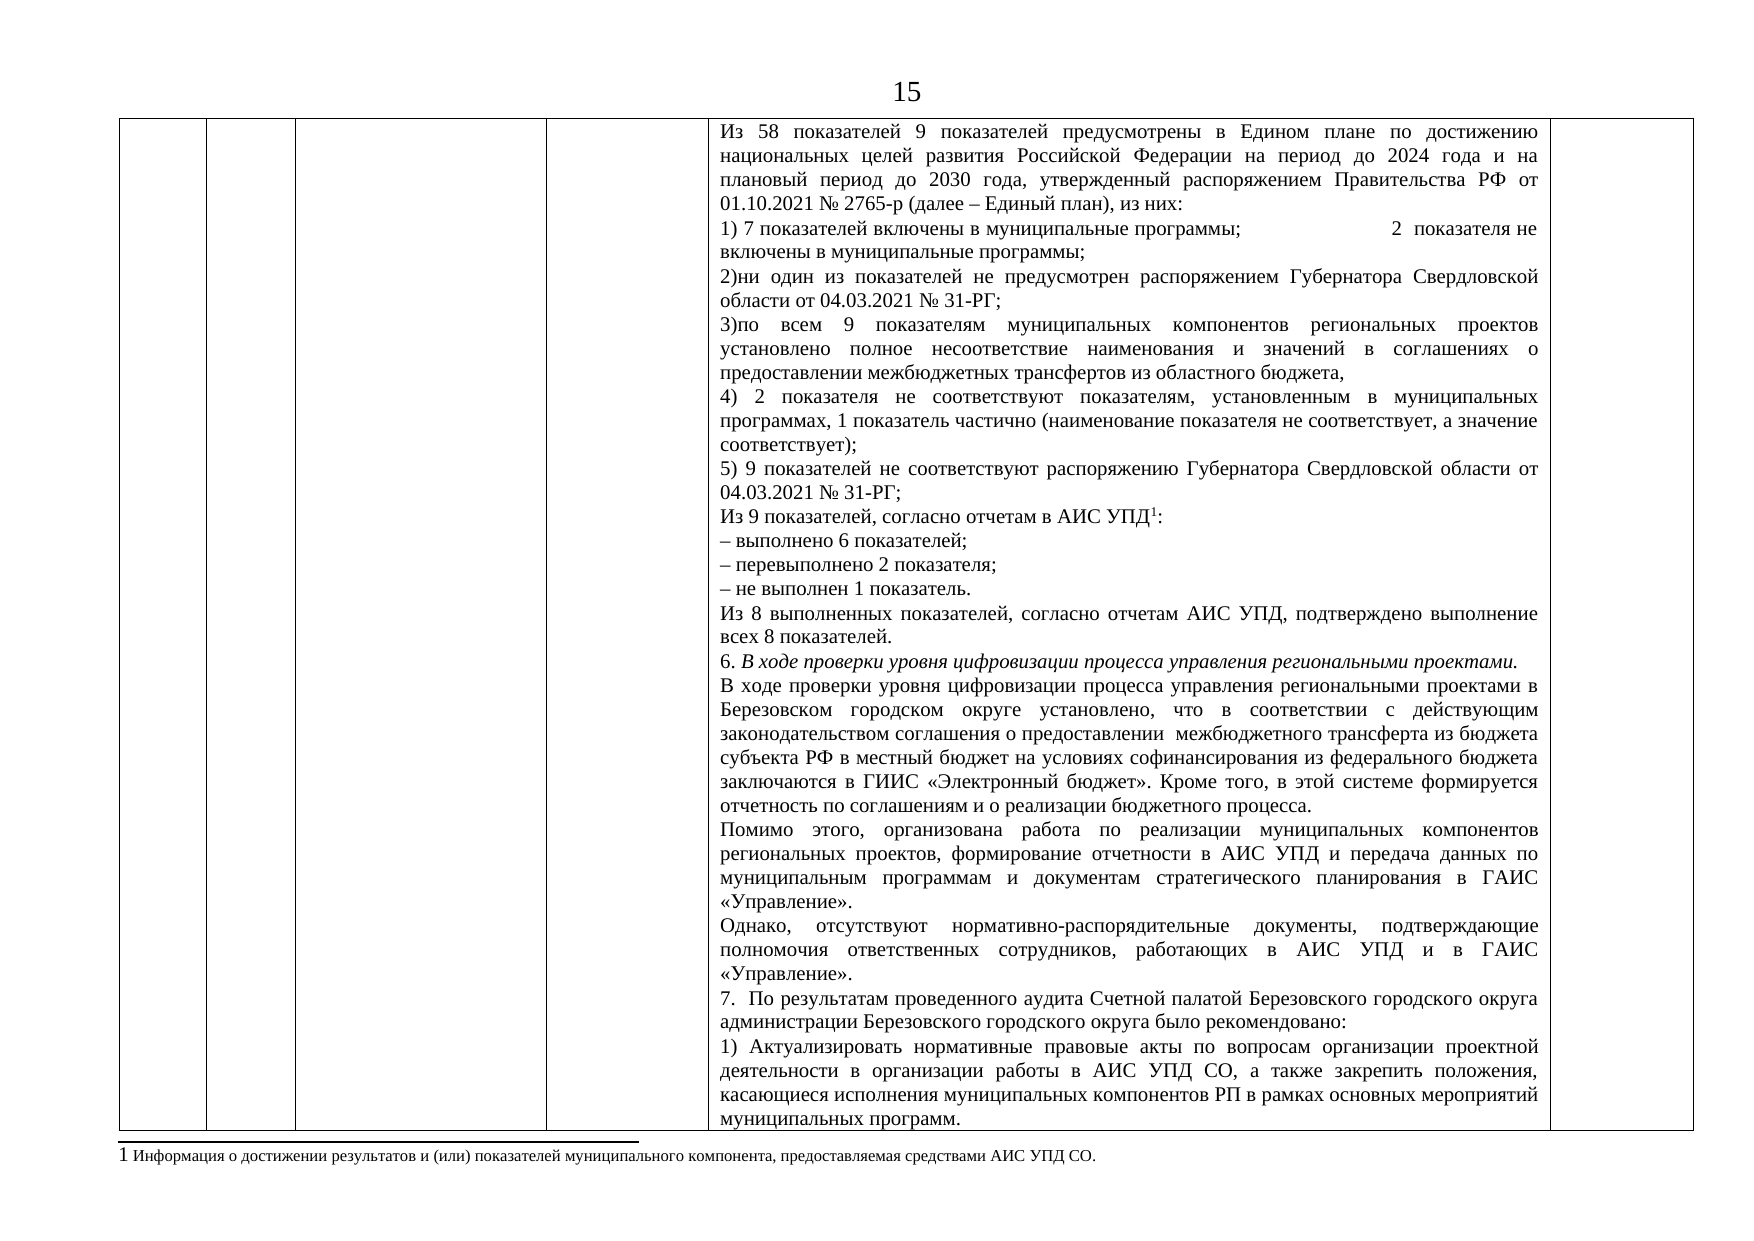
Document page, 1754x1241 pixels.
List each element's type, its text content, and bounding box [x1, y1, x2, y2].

table_cell [1551, 119, 1693, 1130]
table_cell [120, 119, 206, 1130]
table_cell [207, 119, 295, 1130]
table_cell [547, 119, 708, 1130]
table_cell [296, 119, 546, 1130]
table_cell В соответствии с пунктом 2.4. плана работы Счетной палаты Свердловской области на 2022 год, пунктом 2.1. раздела 2 плана работы Счетной палаты Березовского городского округа на 2022 год в администрации Березовского городского округа и подведомственных ей учреждениях проведено экспертно-аналитическое мероприятие «Аудит реализации в 2021 году на территории Свердловской области региональных проектов, в том числе муниципальных компонентов, обеспечивающих достижение целей, показателей и результатов федеральных проектов, входящих в состав национальных проектов (совместно с контрольно-счетными органами муниципальных образований Свердловской области по согласованию)». Предметом экспертно-аналитического мероприятия стала: реализация на территории Березовского городского округа в 2021 году региональных проектов, в том числе муниципальных компонентов, обеспечивающих достижение целей, показателей и результатов федеральных проектов, входящих в состав национальных проектов. Исследуемый период: 2021 год. Цель экспертно–аналитического мероприятия: оценка эффективности использования бюджетных средств, вклада и достаточности мер, предусмотренных региональными проектами, в том числе муниципальными компонентами для обеспечения достижения установленных целей национальных проектов для Березовского городского округа. Срок проведения экспертно–аналитического мероприятия в целом с 14 марта по 18 мая 2022 года. В результате проведения экспертно-аналитического мероприятия установлено следующее: 1. Оценка достаточности и актуальности нормативной правовой и методической базы, регламентирующей реализацию региональных проектов, в том числе муниципальных компонентов. Нормативными правовыми актами Березовского городского округа определены полномочия, стратегические направления, а также утверждены к исполнению конкретные мероприятия в части реализации региональных проектов, которые не противоречат Федеральному и региональному законодательству. Приняты муниципальные правовые акты, регламентирующие организацию проектной деятельности. Однако в процессе внедрения проектной деятельности в Березовском городском округе нормативные документы о создании проектного комитета и проектного офиса не изданы, организация деятельности в АИС УПД СО (автоматизированная информационная система управления проектной деятельностью в Свердловской области) не закреплена нормативно-распорядительными документами. 2. Анализ заключенных соглашений о реализации региональных проектов на территории Березовского городского округа (далее – соглашение о реализации региональных проектов), обеспечивающих достижение целей, показателей и результатов соответствующих федеральных проектов, соглашений о предоставлении межбюджетных трансфертов из федерального и областного бюджета бюджету Березовского городского округа на реализацию региональных проектов . В Березовском городском округе в 2021 году реализовывались 13 муниципальных компонентов, входящих в состав 13 региональных проектов (далее-РП). На 2021 год, в целях реализации муниципальных компонентов РП на территории муниципального образования (далее - МО), заключено: 1) 13 соглашений о достижении результатов и показателей муниципальных компонентов (далее – МК), из них по 10 – заключены дополнительные соглашения. 2) 6 соглашений о предоставлении межбюджетных трансфертов (далее – МБТ) из областного бюджета. В целом из 13 муниципальных компонентов РП по 7 муниципальным компонентам РП финансирование за счет бюджетных средств не было предусмотрено. По всем 6 РП, предусматривающим предоставление МБТ из областного бюджета, заключены соглашения о достижении результатов и показателей МК. Доля финансирования из средств местного бюджета различна и составила от 6,0 % (муниципальный компонент РП «Формирование комфортной городской среды») до 30,0 % (муниципальный компонент РП «Спорт-норма жизни»). Плановый объем расходов на реализацию муниципальных компонентов РП в Березовском городском округе на 31.12.2021 составил 716947,7 тыс. рублей, в том числе: – за счет средств федерального бюджета – 450465,8 тыс. рублей; – за счет средств областного бюджета – 179270,8 тыс. рублей; – за счет средств местного бюджета – 87211,1 тыс. рублей. Общий объем бюджетных средств, предусмотренный в 2021 году на осуществление закупок в целях реализации РП, предусматривающих муниципальный компонент, составил 649384,0 тыс. рублей. В соответствии с заключенными соглашениями о достижении результатов и показателей МК и соглашениями о предоставлении МБТ из областного бюджета на 2021 год установлены плановые значения 58 показателей и результатов муниципальных компонентов РП для Березовского ГО на 2021 год. 3. Оценка исполнения расходов на реализацию региональных проектов. Всего за 2021 год в рамках реализации мероприятий 3 региональных проектов заключено всего 37 контрактов (договоров) на общую сумму 13548,2 тыс.руб., однако требование о заключении контрактов до конца I квартала 2021 года, предусмотренное распоряжением Губернатора Свердловской области от 15.01.2021 № 1-РГ не выполнено: - по 2 региональным проектам, по причине того, что нормативно-правовые акты о распределении межбюджетных трансфертов приняты после 01.04.2021, соответственно Соглашения о предоставлении субсидий заключались позже срока, установленного в распоряжении Губернатора Свердловской области от 15.01.2021 № 1-РГ. - по региональному проекту «Обеспечение качественно нового уровня развития инфраструктуры культуры («Культурная среда)» Заказчиком не соблюден срок заключения контрактов (договоров), установленный до конца I квартала 2021 года, в то время как нормативно-правовой акт о распределении межбюджетных трансфертов и Соглашение оформлены в установленный срок. При этом соглашение о предоставлении БМБУК «ЦБС» субсидии на иные цели заключено Управлением культуры и спорта Березовского городского округа только через 2,5 месяца (соглашение от 13.04.2021 № 20-2021-56566). Кроме того, согласно Плану мероприятий («дорожная карта») по созданию модельных муниципальных библиотек в рамках реализации национального проекта «Культура» в 2021 году, утвержденному заместителем Министра культуры Российской Федерации , установлен срок заключения контрактов – до 01.06.2021. По результатам анализа установленных сроков исполнения контрактов можно сделать вывод об адекватности данных сроков, что в отдельных случаях подтверждается официальным документом. 4. Анализ муниципальных закупок на поставку товаров (выполнение работ, оказание услуг) по планируемым к заключению с целью реализации региональных проектов, в том числе муниципальных компонентов, заключенным и исполненным контрактам. Фактический объем расходов за счет бюджетных средств на реализацию 6 региональных проектов на территории Березовского городского округа, предусматривающих муниципальную компоненту, в 2021 году составил 726945,7 тыс. рублей, в том числе объем бюджетных средств на осуществление закупок 659 384,0 тыс. рублей: «Реализация мероприятий по поэтапному внедрению Всероссийского физкультурно-спортивного комплекса «Готов к труду и обороне» ГТО» (Мероприятие 1) регионального проекта с общим объемом расходов в сумме 186,3 тыс. рублей (средства областного бюджета - 130,4 тыс.руб., средства местного бюджета- 55,9 тыс.рублей). По результатам выполнения Мероприятия 1 обеспечено: – обучение 29 спортивных судей физкультурных и спортивных мероприятий Всероссийского физкультурно-спортивного комплекса «Готов к труду и обороне» на сумму 130,4 тыс.рублей. Исполнение и оплата данных услуг произведены своевременно и в полном объеме. – поставка 11 единиц спортивного оборудования для физкультурных и спортивных мероприятий Всероссийского физкультурно-спортивного комплекса «Готов к труду и обороне» на сумму 55,9 тыс.рублей. Поставка спортивного инвентаря подтверждается универсальным передаточным документом, оплата товара произведена своевременно и в полном объеме. «Создание модельных муниципальных библиотек» (Мероприятие 2) регионального проекта с объемом средств из федерального бюджета составил 10000,0 тыс. рублей. В целях реализации Мероприятия 2 в 2021 году конкурентным способом проведено 3 закупки на общую сумму 5172,5 тыс.руб., а также заключен 31 договор на общую сумму 5369,4 тыс.руб., в виде закупок малого объема у единственного поставщика. Фактически ремонтные работы выполнены в полном объеме, поставка товаров осуществлена в соответствии с универсальными передаточными документами (товарными накладными). Оплата по данным контрактам (договорам) произведена в полном объеме и в установленный срок. По результатам выполнения Мероприятия 2 проведена полная реконструкция и реновация центральной библиотеки. «Формирование современной городской среды в целях реализации национального проекта «Жилье и городская среда» (Мероприятие 3) регионального проекта с общим объемом расходов в сумме 78818,2 тыс. рублей, (средства федерального бюджета - 68902,9 тыс.руб., средства областного бюджета – 5186,2 тыс.руб., средства местного бюджета 4729,1 тыс.рублей). По результатам выполнения Мероприятия 3 в 2021 году: - завершены работы по комплексному благоустройству общественной территории «Бульвар Малахитовый ЖК «Уют-СИТИ», оплата произведена в полном объеме за фактически выполненные работы на общую сумму 33672,9 тыс.рублей. - завершены работы по комплексному благоустройству общественной территории «Парк Победы». Оплата произведена в полном объеме за фактически выполненные работы на общую сумму 42825,3 тыс.рублей. - произведено возмещение затрат управляющей компании, связанных с выполнением работ по комплексному благоустройству дворовой территории многоквартирного дома по адресу: г.Березовский, ул.Гагарина, 29 на сумму 2320,0 тыс.рублей. 4) «Переселение граждан из аварийного жилищного фонда за счет средств, поступивших от государственной корпорации- Фонда содействия реформированию жилищно-коммунального хозяйства» (Мероприятие 4) регионального проекта с общим объемом расходов 129522,7 тыс.руб., (средства, поступившие от Государственной корпорации – Фонд содействия реформированию жилищно-коммунального хозяйства в сумме 112401,2 тыс.руб., средства областного бюджета в сумме 6557,6 тыс.руб., средства местного бюджета – 10563,9 тыс.рублей). По результатам выполнения Мероприятия 4 в 2021 году: - завершены работы по строительству объекта: «Многоэтажного жилого дома в поселке Лосиный на 36 квартир (общей площадью 2039,4 кв.м)». Оплата подрядчику произведена в полном объеме в соответствии с фактически выполненными работами на сумму 68391,0 тыс.рублей. Выполнение работ подтверждается: Заключением и разрешением на ввод объекта в эксплуатацию. - проведены выплаты возмещения 59 физическим лицам – собственникам жилых помещений, изымаемых в целях сноса аварийного жилого фонда, - на общую сумму 65241,7 тыс. рублей. Расселено 74 постоянно проживающих члена семьи из 45 аварийных жилых помещений, расположенных на территории Березовского городского округа. 5) «Государственная поддержка закупки контейнеров для раздельного накопления твердых коммунальных отходов» (Мероприятие 5) регионального проекта с общим объемом расходов 2820,0 тыс. рублей (областные средства в сумме 2622,6 тыс.руб., средства местного бюджета - 197,4 тыс.рублей). По результатам выполнения Мероприятия 5 обеспечена закупка 200 единиц контейнеров для раздельного накопления твердых коммунальных отходов, устанавливаемых на контейнерные площадки, включенные в реестр мест (площадок) накопления твердых коммунальных отходов. Поставка товара осуществлена в полном объеме в соответствии с универсальным передаточным документом, оплата произведена своевременно. 6) Строительство и реконструкция зданий муниципальных образовательных организаций в рамках мероприятий по содействию созданию в субъектах Российской Федерации новых мест в общеобразовательных организациях Мероприятие 6 (РП «Современная школа») с общим объемом расходов 505598,5 тыс.руб., (средства федерального бюджета – 266722,7 тыс.руб., областного бюджета – 167213,0 тыс.руб., местного бюджета - 71662,8 тыс.рублей). Реализация Мероприятия 6 запланирована на 2019-2022 год в общей сумме 1073683,6 тыс. рублей. В 2021 году запланировано частичное выполнение работ по строительству школы по адресу улица Спортивная, 9 на общую сумму 505598,5 тыс.рублей, которые выполнены в полном объеме. По состоянию на 01.04.2022 фактическое выполнение Мероприятия 6 по строительству школы по ул. Спортивная, 9 составляет 63,6%. Таким образом, по итогам исполнения мероприятий, в рамках реализации 6 региональных проектов за 2021 год, установлено, что из 6 мероприятий 5 исполнено в полном объеме и одно мероприятие по строительству школы является переходящим на 2022 год (срок сдачи 30.07.2022). 5. Оценка выполнения значений показателей и результатов реализации региональных проектов (муниципальных компонентов), учитываемых при оценке эффективности деятельности высших должностных лиц (руководителей высших исполнительных органов местного самоуправления) Березовского городского округа и деятельности органов исполнительной власти Березовского городского округа. При оценке показателей и результатов реализации муниципальных компонентов, входящих в состав региональных проектов, учитываемых при оценке эффективности деятельности высших должностных лиц (руководителей высших исполнительных органов местного самоуправления) Березовского городского округа и деятельности органов исполнительной власти Березовского городского округа установлено следующее. Всего на территории Березовского городского округа муниципальные компоненты РП включают 58 показателей, в том числе 27 показателей предусмотрены соглашениями о достижении значений показателей и результатов МК и 31 показатель установлен соглашениями о предоставлении МБТ из областного бюджета по национальным проектам. Из 58 показателей 9 показателей предусмотрены в Едином плане по достижению национальных целей развития Российской Федерации на период до 2024 года и на плановый период до 2030 года, утвержденный распоряжением Правительства РФ от 01.10.2021 № 2765-р (далее – Единый план), из них: 1) 7 показателей включены в муниципальные программы; 2 показателя не включены в муниципальные программы; 2)ни один из показателей не предусмотрен распоряжением Губернатора Свердловской области от 04.03.2021 № 31-РГ; 3)по всем 9 показателям муниципальных компонентов региональных проектов установлено полное несоответствие наименования и значений в соглашениях о предоставлении межбюджетных трансфертов из областного бюджета, 4) 2 показателя не соответствуют показателям, установленным в муниципальных программах, 1 показатель частично (наименование показателя не соответствует, а значение соответствует); 5) 9 показателей не соответствуют распоряжению Губернатора Свердловской области от 04.03.2021 № 31-РГ; Из 9 показателей, согласно отчетам в АИС УПД: – выполнено 6 показателей; – перевыполнено 2 показателя; – не выполнен 1 показатель. Из 8 выполненных показателей, согласно отчетам АИС УПД, подтверждено выполнение всех 8 показателей. 6. В ходе проверки уровня цифровизации процесса управления региональными проектами. В ходе проверки уровня цифровизации процесса управления региональными проектами в Березовском городском округе установлено, что в соответствии с действующим законодательством соглашения о предоставлении межбюджетного трансферта из бюджета субъекта РФ в местный бюджет на условиях софинансирования из федерального бюджета заключаются в ГИИС «Электронный бюджет». Кроме того, в этой системе формируется отчетность по соглашениям и о реализации бюджетного процесса. Помимо этого, организована работа по реализации муниципальных компонентов региональных проектов, формирование отчетности в АИС УПД и передача данных по муниципальным программам и документам стратегического планирования в ГАИС «Управление». Однако, отсутствуют нормативно-распорядительные документы, подтверждающие полномочия ответственных сотрудников, работающих в АИС УПД и в ГАИС «Управление». 7. По результатам проведенного аудита Счетной палатой Березовского городского округа администрации Березовского городского округа было рекомендовано: 1) Актуализировать нормативные правовые акты по вопросам организации проектной деятельности в организации работы в АИС УПД СО, а также закрепить положения, касающиеся исполнения муниципальных компонентов РП в рамках основных мероприятий муниципальных программ. 2) Привести в соответствие между собой показатели, установленные в соглашениях о достижении результатов и показателей муниципальных компонентов региональных проектов, с соглашениями о предоставлении межбюджетных трансфертов из областного бюджета, муниципальных программ, а так же отчетов по муниципальным программам и отчетам, отправленным в АИС УПД, следовательно и подтверждение показателей отраженных в этих отчетах. 3) Реализовать организационно-распорядительные меры и закрепить документально полномочия ответственных сотрудников, работающих в информационных системах (в том числе, изложить соответствующие обязанности в должностных инструкциях). 8. По результатам рассмотрения коллегией Счетной палаты Свердловской области, с участием председателей контрольно-счетных органов 6 проверяемых муниципалитетов, в том числе председателя Счетной палаты Березовского городского округа, были приняты предложения (рекомендации) для органов местного самоуправления (Выписка из Заключения № 02-2.4-22-26/416 о результатах экспертно-аналитического мероприятия «Аудит реализации в 2021 году на территории Свердловской области региональных проектов, в том числе муниципальных компонентов, обеспечивающих достижение целей, показателей и результатов федеральных проектов, входящих в состав национальных проектов (совместно с контрольно-счетными органами муниципальных образований Свердловской области по согласованию)». В связи с этим: 1) Главе Березовского городского округа направлено информационное письмо об итогах экспертно-аналитического мероприятия для обеспечения контроля за устранением выявленных нарушений и недостатков: - заключение соглашений о предоставлении субсидий на иные цели с подведомственными муниципальными учреждениями в сроки, позволяющие осуществлять подготовку и проведение конкурсных процедур, установленных законодательством Российской Федерации, с приоритетным завершением не позднее 1 квартала соответствующего финансового года. - принятие своевременных мер по достижению результатов и показателей муниципальных компонентов, в том числе влияющих на оценку эффективности деятельности высших должностных лиц. -формирование достоверной отчетной информации о достижении результатов и показателей муниципальных компонентов. -размещение в ЕИС в сфере закупок информации об исполнении контрактов в соответствии со статьей 103 Федерального закона от 05.04.2013 № 44-ФЗ. 2) Срок рассмотрения предложений (рекомендаций) Коллегии Счетной палаты Свердловской области и поступления ответа в Счетную палату Березовского городского округа установлен до 01 сентября 2022 года. [709, 119, 1550, 1130]
